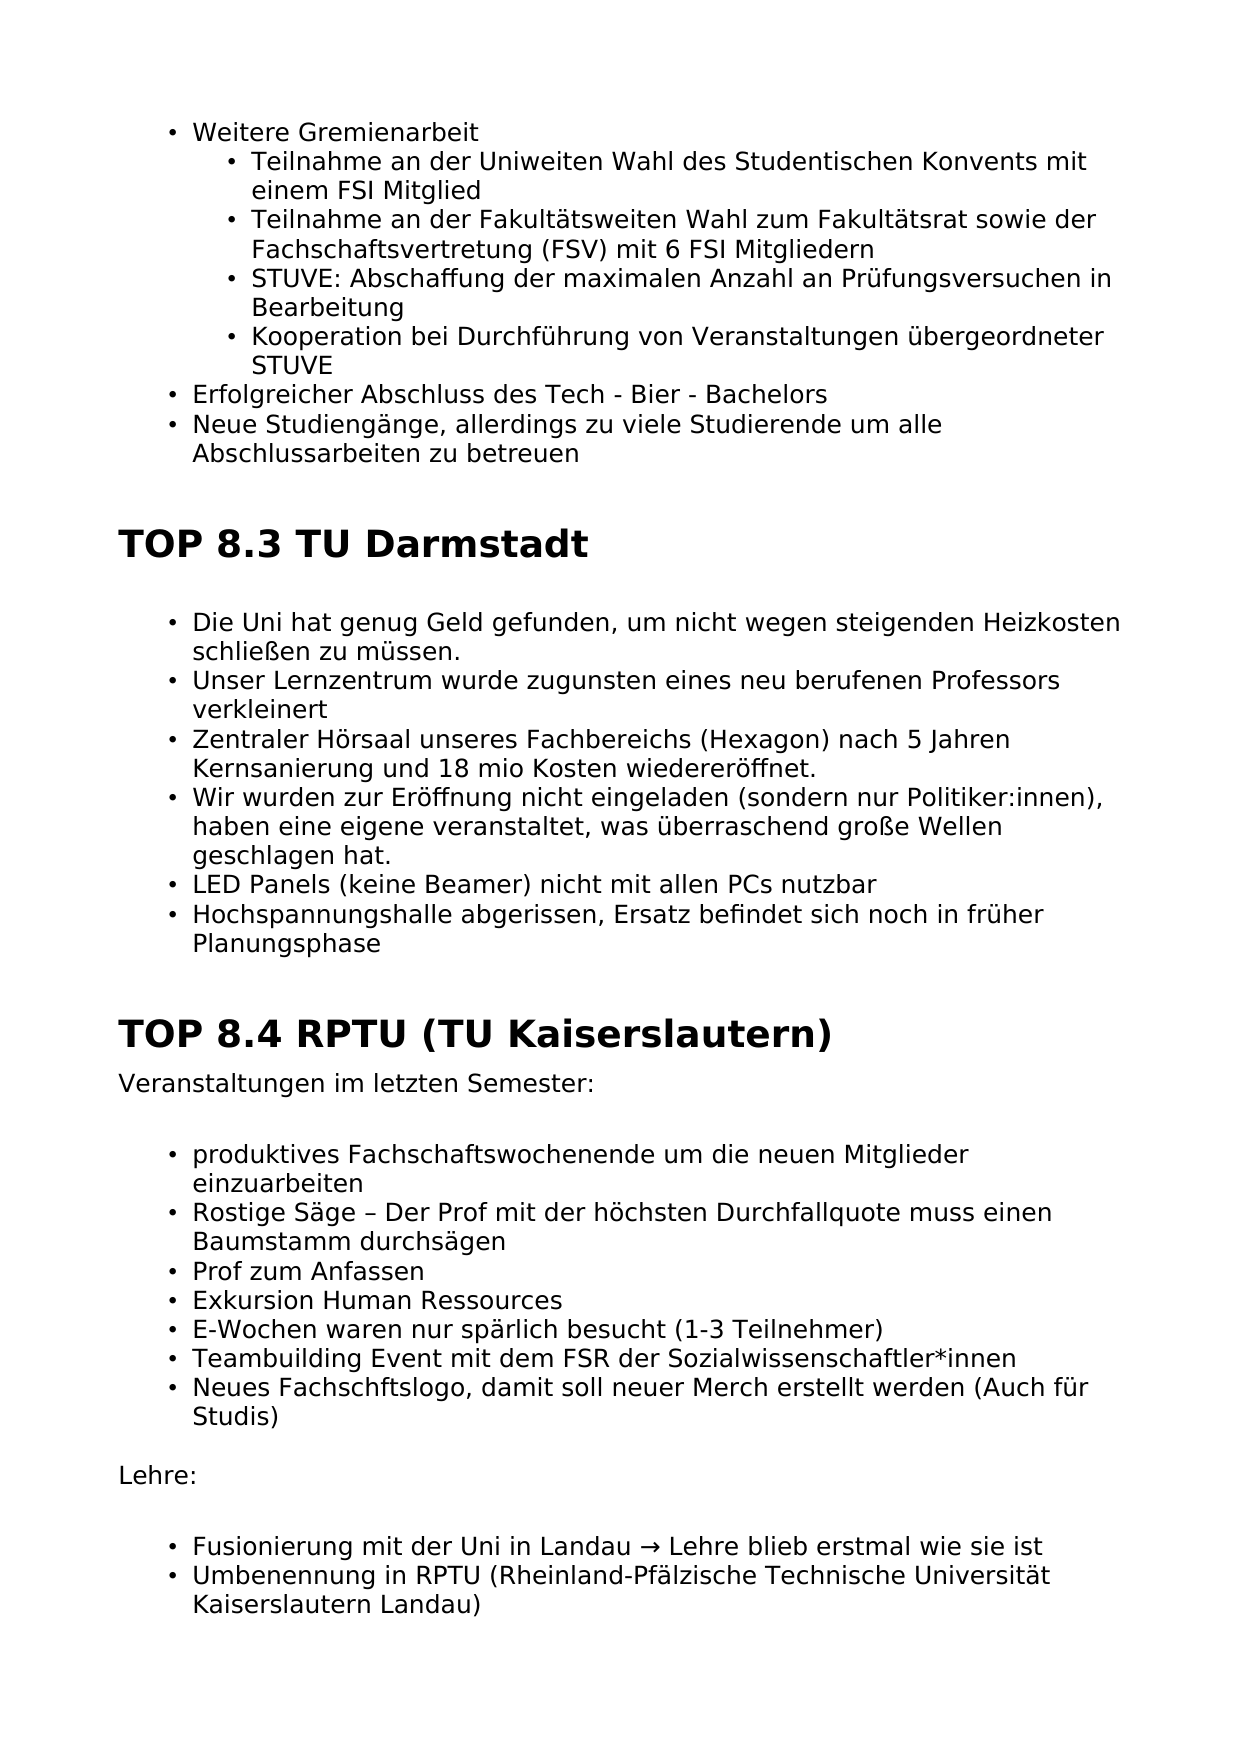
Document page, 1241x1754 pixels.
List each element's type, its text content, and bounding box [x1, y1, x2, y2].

list E-Wochen waren nur spärlich besucht (1-3 Teilnehmer) [177, 1315, 1122, 1344]
list produktives Fachschaftswochenende um die neuen Mitglieder einzuarbeiten [177, 1140, 1122, 1198]
text Veranstaltungen im letzten Semester: [118, 1069, 1122, 1098]
list Prof zum Anfassen [177, 1257, 1122, 1286]
list Umbenennung in RPTU (Rheinland-Pfälzische Technische Universität Kaiserslautern Landau) [177, 1561, 1122, 1620]
list Weitere Gremienarbeit [177, 118, 1122, 147]
list Exkursion Human Ressources [177, 1286, 1122, 1315]
list Kooperation bei Durchführung von Veranstaltungen übergeordneter STUVE [236, 322, 1122, 381]
list Die Uni hat genug Geld gefunden, um nicht wegen steigenden Heizkosten schließen zu müssen. [177, 608, 1122, 667]
list Teilnahme an der Uniweiten Wahl des Studentischen Konvents mit einem FSI Mitglied [236, 147, 1122, 206]
subtitle TOP 8.4 RPTU (TU Kaiserslautern) [118, 1013, 1122, 1056]
list Zentraler Hörsaal unseres Fachbereichs (Hexagon) nach 5 Jahren Kernsanierung und 18 mio Kosten wiedereröffnet. [177, 725, 1122, 783]
list STUVE: Abschaffung der maximalen Anzahl an Prüfungsversuchen in Bearbeitung [236, 264, 1122, 322]
list Fusionierung mit der Uni in Landau → Lehre blieb erstmal wie sie ist [177, 1532, 1122, 1561]
list Neues Fachschftslogo, damit soll neuer Merch erstellt werden (Auch für Studis) [177, 1373, 1122, 1432]
list Hochspannungshalle abgerissen, Ersatz befindet sich noch in früher Planungsphase [177, 900, 1122, 958]
subtitle TOP 8.3 TU Darmstadt [118, 523, 1122, 566]
list Unser Lernzentrum wurde zugunsten eines neu berufenen Professors verkleinert [177, 667, 1122, 725]
list Wir wurden zur Eröffnung nicht eingeladen (sondern nur Politiker:innen), haben eine eigene veranstaltet, was überraschend große Wellen geschlagen hat. [177, 783, 1122, 871]
list Rostige Säge – Der Prof mit der höchsten Durchfallquote muss einen Baumstamm durchsägen [177, 1198, 1122, 1257]
list LED Panels (keine Beamer) nicht mit allen PCs nutzbar [177, 871, 1122, 900]
list Erfolgreicher Abschluss des Tech - Bier - Bachelors [177, 381, 1122, 410]
list Teilnahme an der Fakultätsweiten Wahl zum Fakultätsrat sowie der Fachschaftsvertretung (FSV) mit 6 FSI Mitgliedern [236, 206, 1122, 264]
text Lehre: [118, 1461, 1122, 1490]
list Neue Studiengänge, allerdings zu viele Studierende um alle Abschlussarbeiten zu betreuen [177, 410, 1122, 468]
list Teambuilding Event mit dem FSR der Sozialwissenschaftler*innen [177, 1344, 1122, 1373]
